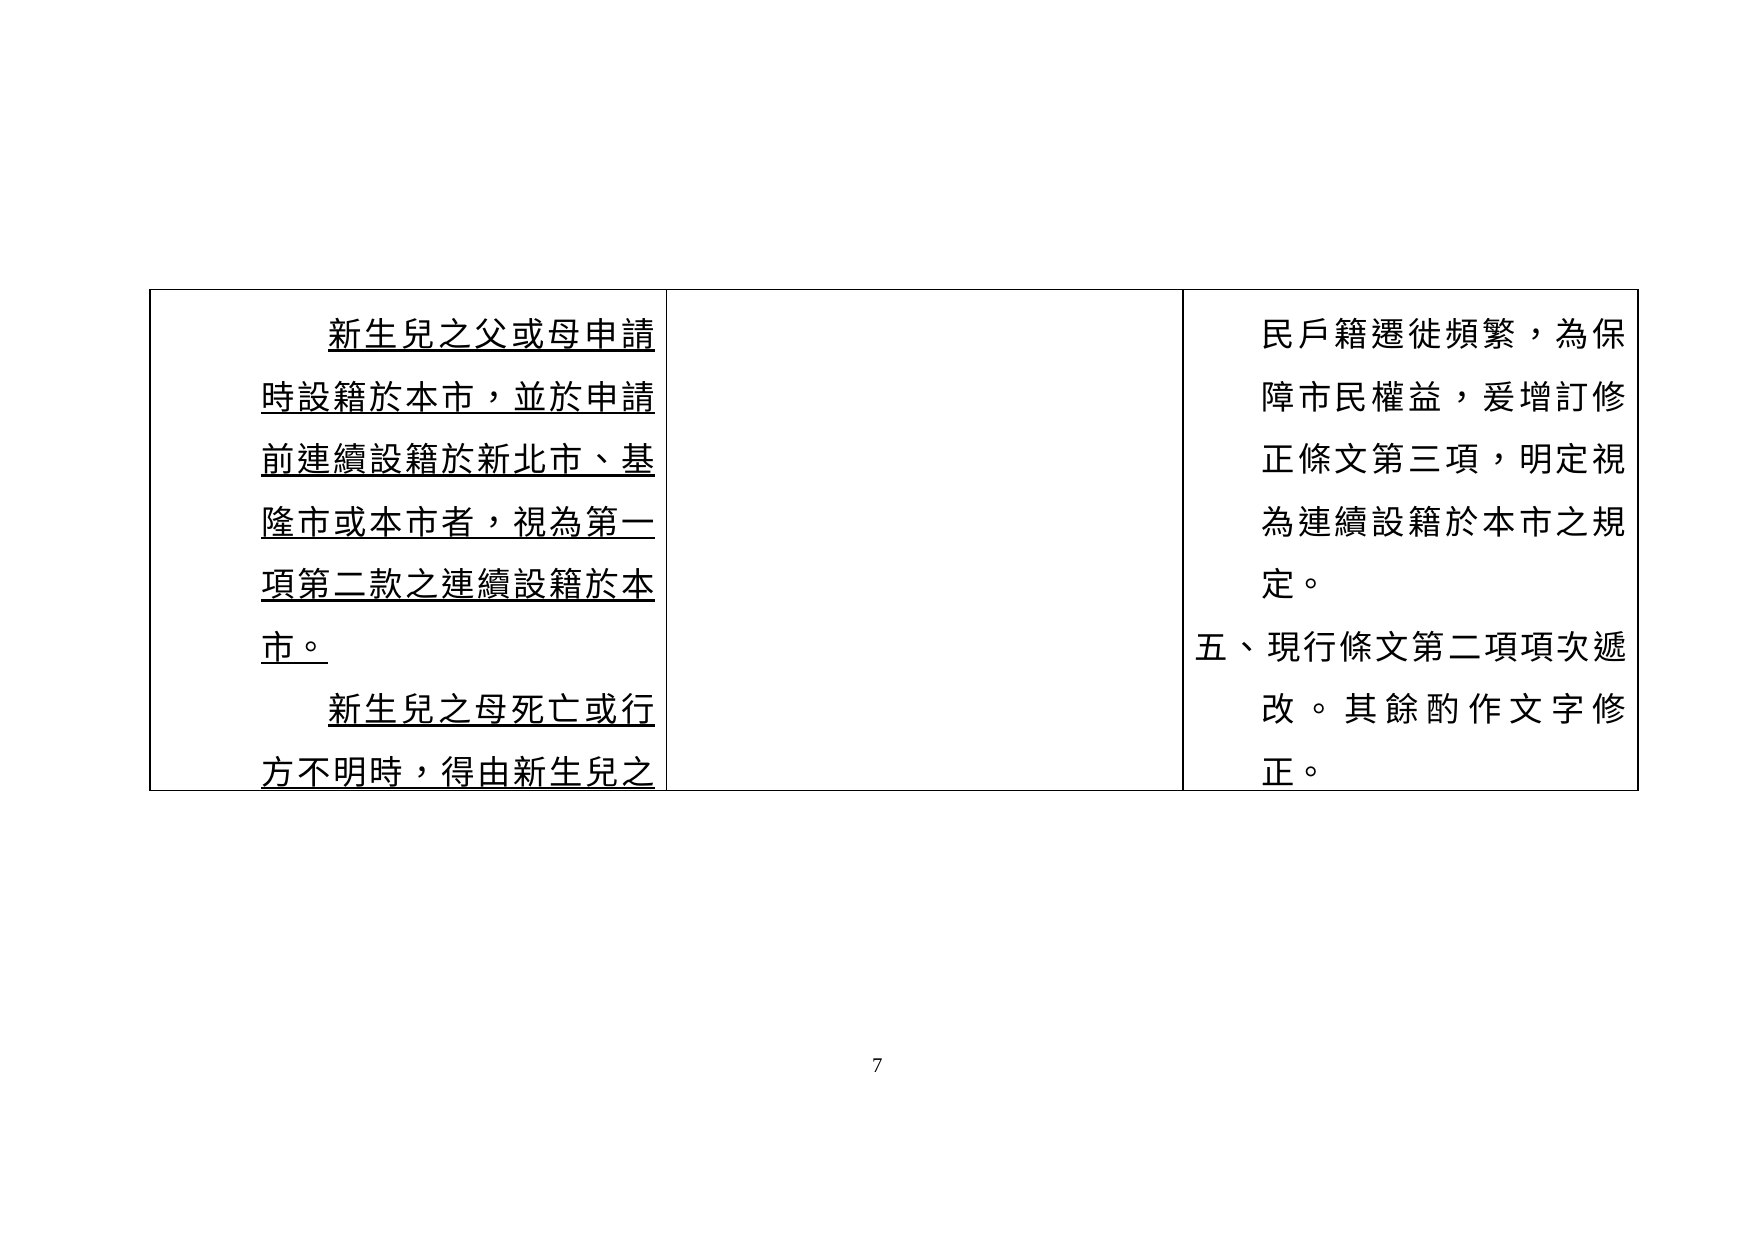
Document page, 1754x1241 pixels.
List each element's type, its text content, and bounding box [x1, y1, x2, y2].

table_cell [667, 290, 1182, 790]
table_cell 新生兒之父或母申請時設籍於本市，並於申請前連續設籍於新北市、基隆市或本市者，視為第一項第二款之連續設籍於本市。 新生兒之母死亡或行方不明時，得由新生兒之 [151, 290, 666, 790]
table_cell 民戶籍遷徙頻繁，為保障市民權益，爰增訂修正條文第三項，明定視為連續設籍於本市之規定。 五、現行條文第二項項次遞改。其餘酌作文字修正。 [1184, 290, 1637, 790]
